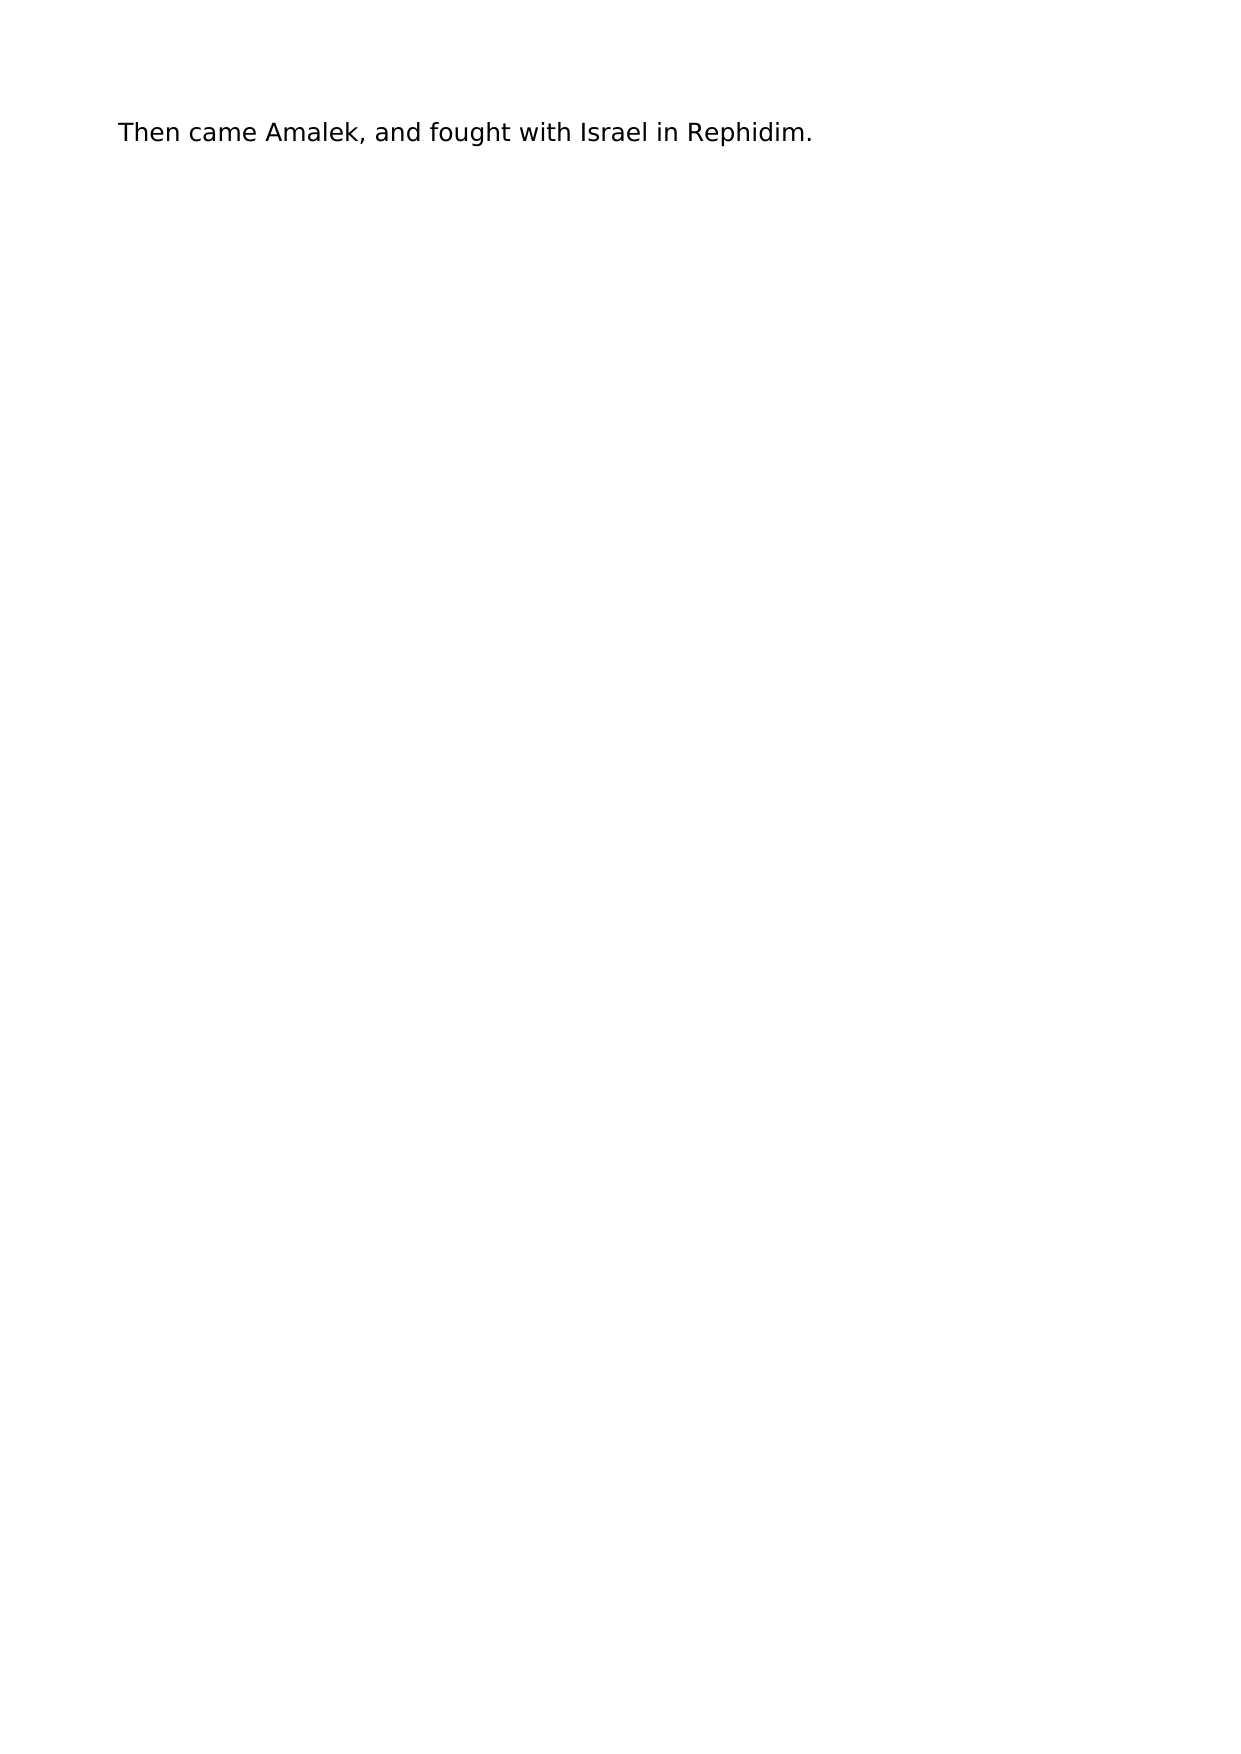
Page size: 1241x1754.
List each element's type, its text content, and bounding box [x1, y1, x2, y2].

text Then came Amalek, and fought with Israel in Rephidim. [118, 118, 1122, 147]
